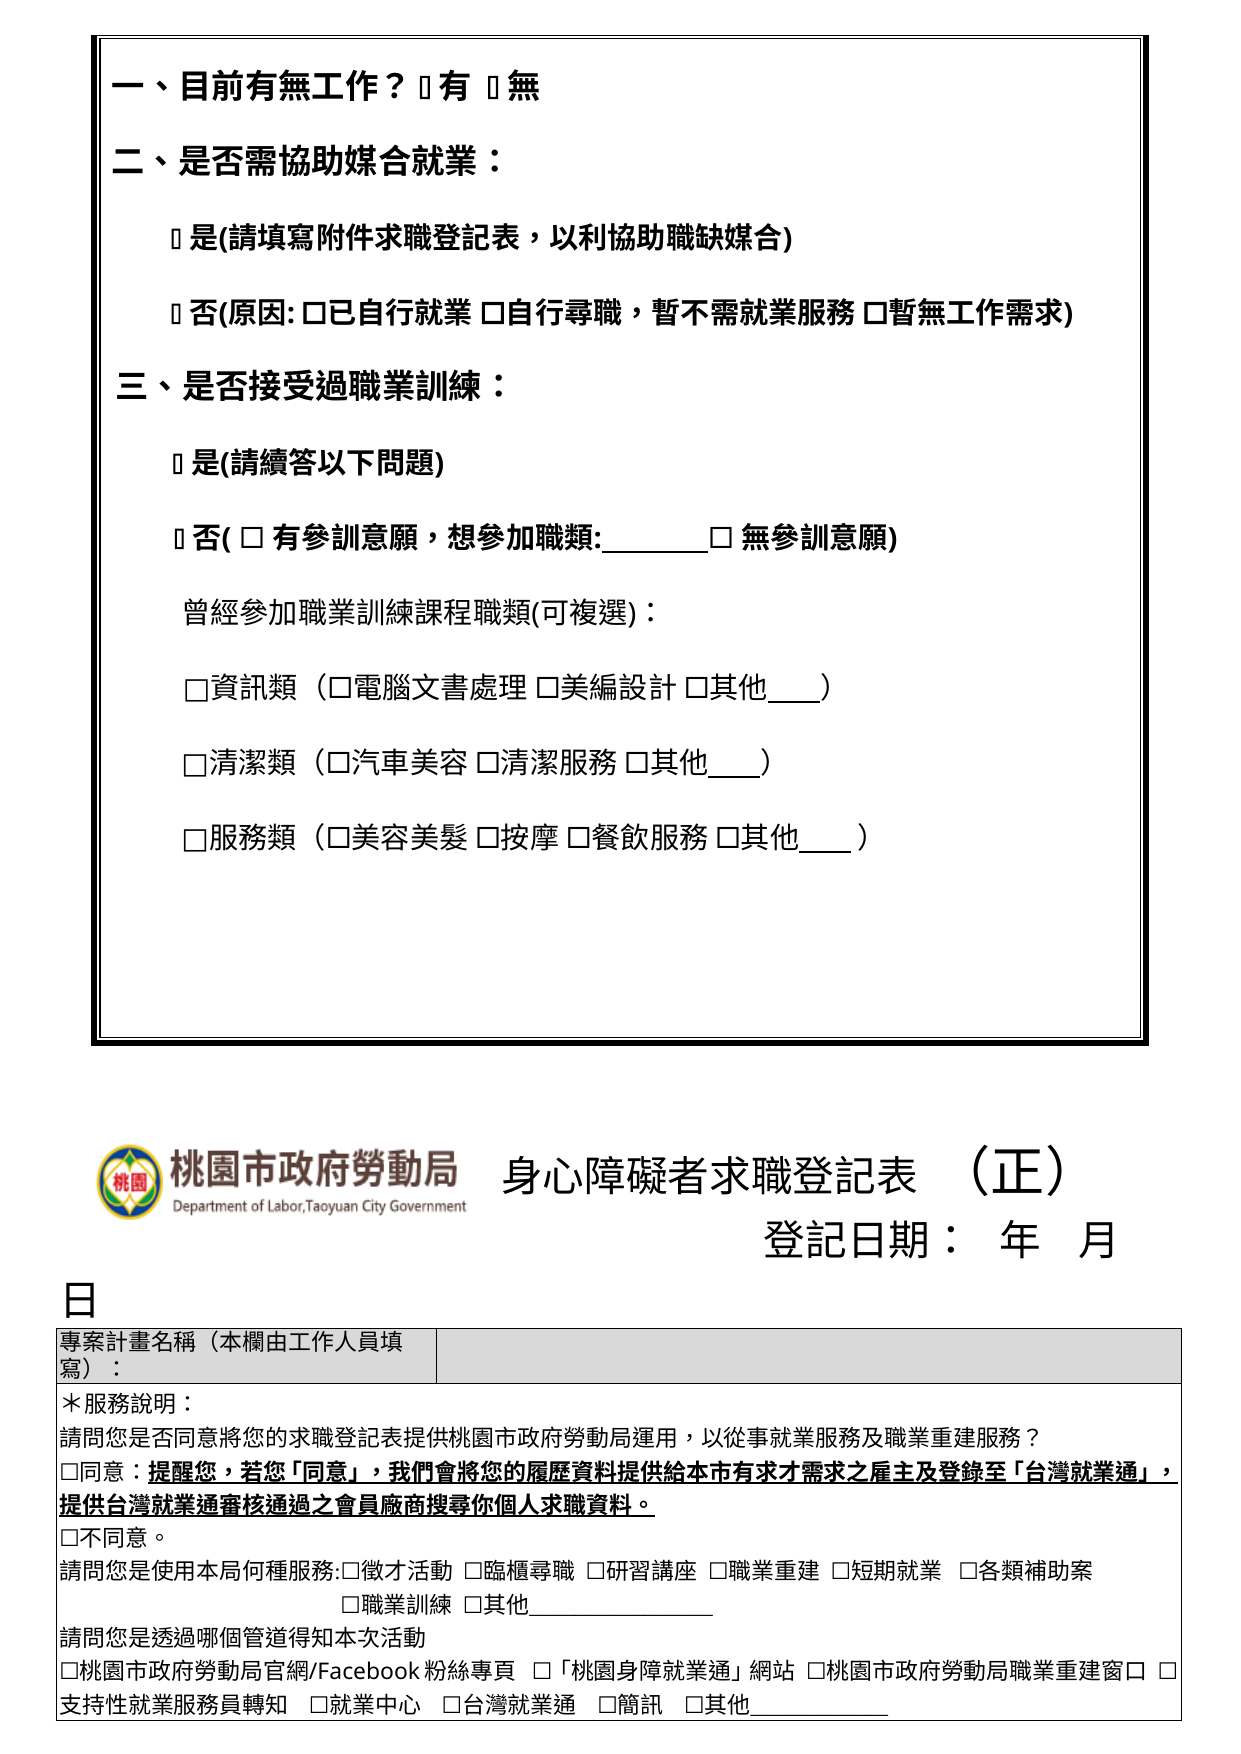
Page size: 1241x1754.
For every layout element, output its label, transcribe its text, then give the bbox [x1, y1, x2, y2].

text 登記日期： 年 月 日 [59, 1207, 1181, 1328]
picture [89, 1136, 473, 1229]
table_header [437, 1329, 1181, 1383]
table_cell ＊服務說明： 請問您是否同意將您的求職登記表提供桃園市政府勞動局運用，以從事就業服務及職業重建服務？ ☐同意：提醒您，若您「同意」，我們會將您的履歷資料提供給本市有求才需求之雇主及登錄至「台灣就業通」，提供台灣就業通審核通過之會員廠商搜尋你個人求職資料。 ☐不同意。 請問您是使用本局何種服務:☐徵才活動 ☐臨櫃尋職 ☐研習講座 ☐職業重建 ☐短期就業 ☐各類補助案 ☐職業訓練 ☐其他________________ 請問您是透過哪個管道得知本次活動 ☐桃園市政府勞動局官網/Facebook粉絲專頁 ☐「桃園身障就業通」網站 ☐桃園市政府勞動局職業重建窗口 ☐支持性就業服務員轉知 ☐就業中心 ☐台灣就業通 ☐簡訊 ☐其他____________ [57, 1384, 1181, 1720]
table_cell 一、目前有無工作？  有  無 二、是否需協助媒合就業：  是(請填寫附件求職登記表，以利協助職缺媒合)  否(原因: 已自行就業 自行尋職，暫不需就業服務 暫無工作需求) 三、是否接受過職業訓練：  是(請續答以下問題)  否(  有參訓意願，想參加職類:  無參訓意願) 曾經參加職業訓練課程職類(可複選)： □資訊類（電腦文書處理 美編設計 其他 ） □清潔類（汽車美容 清潔服務 其他 ） □服務類（美容美髮 按摩 餐飲服務 其他 ） [101, 39, 1140, 1037]
table_header 專案計畫名稱（本欄由工作人員填寫）： [57, 1329, 436, 1383]
text [59, 1128, 74, 1207]
text 身心障礙者求職登記表 （正） [482, 1128, 1181, 1207]
